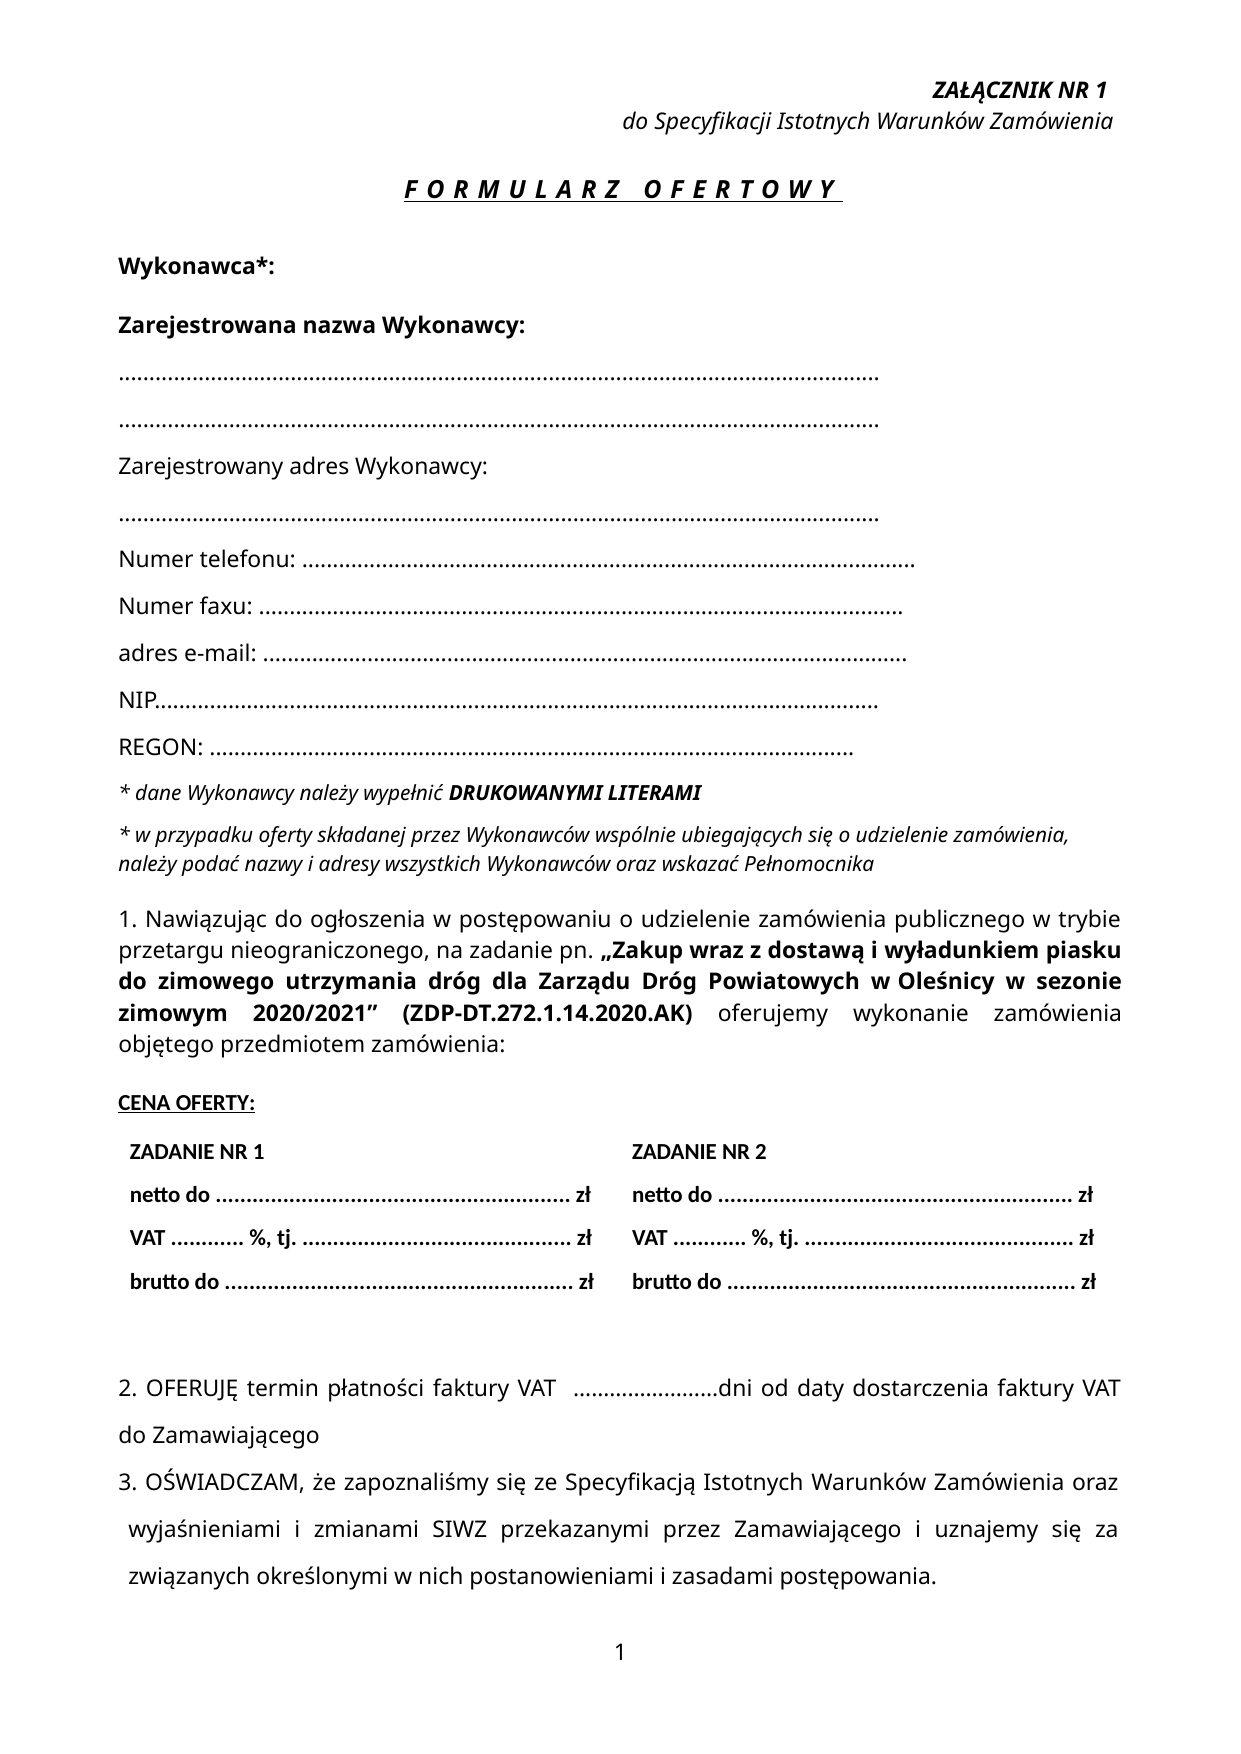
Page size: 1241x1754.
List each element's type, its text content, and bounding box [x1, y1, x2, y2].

text ............................................................................................................................ [118, 403, 1122, 434]
text ZAŁĄCZNIK NR 1 do Specyfikacji Istotnych Warunków Zamówienia [118, 74, 1116, 136]
text CENA OFERTY: [118, 1088, 1122, 1116]
text 1. Nawiązując do ogłoszenia w postępowaniu o udzielenie zamówienia publicznego w trybie przetargu nieograniczonego, na zadanie pn. „Zakup wraz z dostawą i wyładunkiem piasku do zimowego utrzymania dróg dla Zarządu Dróg Powiatowych w Oleśnicy w sezonie zimowym 2020/2021” (ZDP-DT.272.1.14.2020.AK) oferujemy wykonanie zamówienia objętego przedmiotem zamówienia: [118, 903, 1122, 1059]
text Zarejestrowana nazwa Wykonawcy: [118, 309, 1122, 340]
text * w przypadku oferty składanej przez Wykonawców wspólnie ubiegających się o udzielenie zamówienia, należy podać nazwy i adresy wszystkich Wykonawców oraz wskazać Pełnomocnika [118, 820, 1122, 877]
text 2. OFERUJĘ termin płatności faktury VAT ……………………dni od daty dostarczenia faktury VAT do Zamawiającego [118, 1372, 1122, 1451]
table_header ZADANIE NR 2 netto do .......................................................... zł VAT ............ %, tj. ............................................ zł brutto do ......................................................... zł [626, 1131, 1128, 1301]
table_header ZADANIE NR 1 netto do .......................................................... zł VAT ............ %, tj. ............................................ zł brutto do ......................................................... zł [124, 1131, 626, 1301]
text Numer faxu: ......................................................................................................... [118, 590, 1122, 621]
text NIP...................................................................................................................... [118, 684, 1122, 715]
subtitle FORMULARZ OFERTowy [118, 172, 1122, 206]
text Numer telefonu: .................................................................................................... [118, 543, 1122, 574]
text Wykonawca*: [118, 249, 1122, 281]
text adres e-mail: ......................................................................................................... [118, 637, 1122, 668]
text REGON: ......................................................................................................... [118, 731, 1122, 762]
text * dane Wykonawcy należy wypełnić DRUKOWANYMI LITERAMI [118, 778, 1122, 806]
text ............................................................................................................................ [118, 496, 1122, 528]
text ............................................................................................................................ [118, 356, 1122, 387]
text 3. OŚWIADCZAM, że zapoznaliśmy się ze Specyfikacją Istotnych Warunków Zamówienia oraz wyjaśnieniami i zmianami SIWZ przekazanymi przez Zamawiającego i uznajemy się za związanych określonymi w nich postanowieniami i zasadami postępowania. [118, 1466, 1120, 1591]
text Zarejestrowany adres Wykonawcy: [118, 449, 1122, 481]
